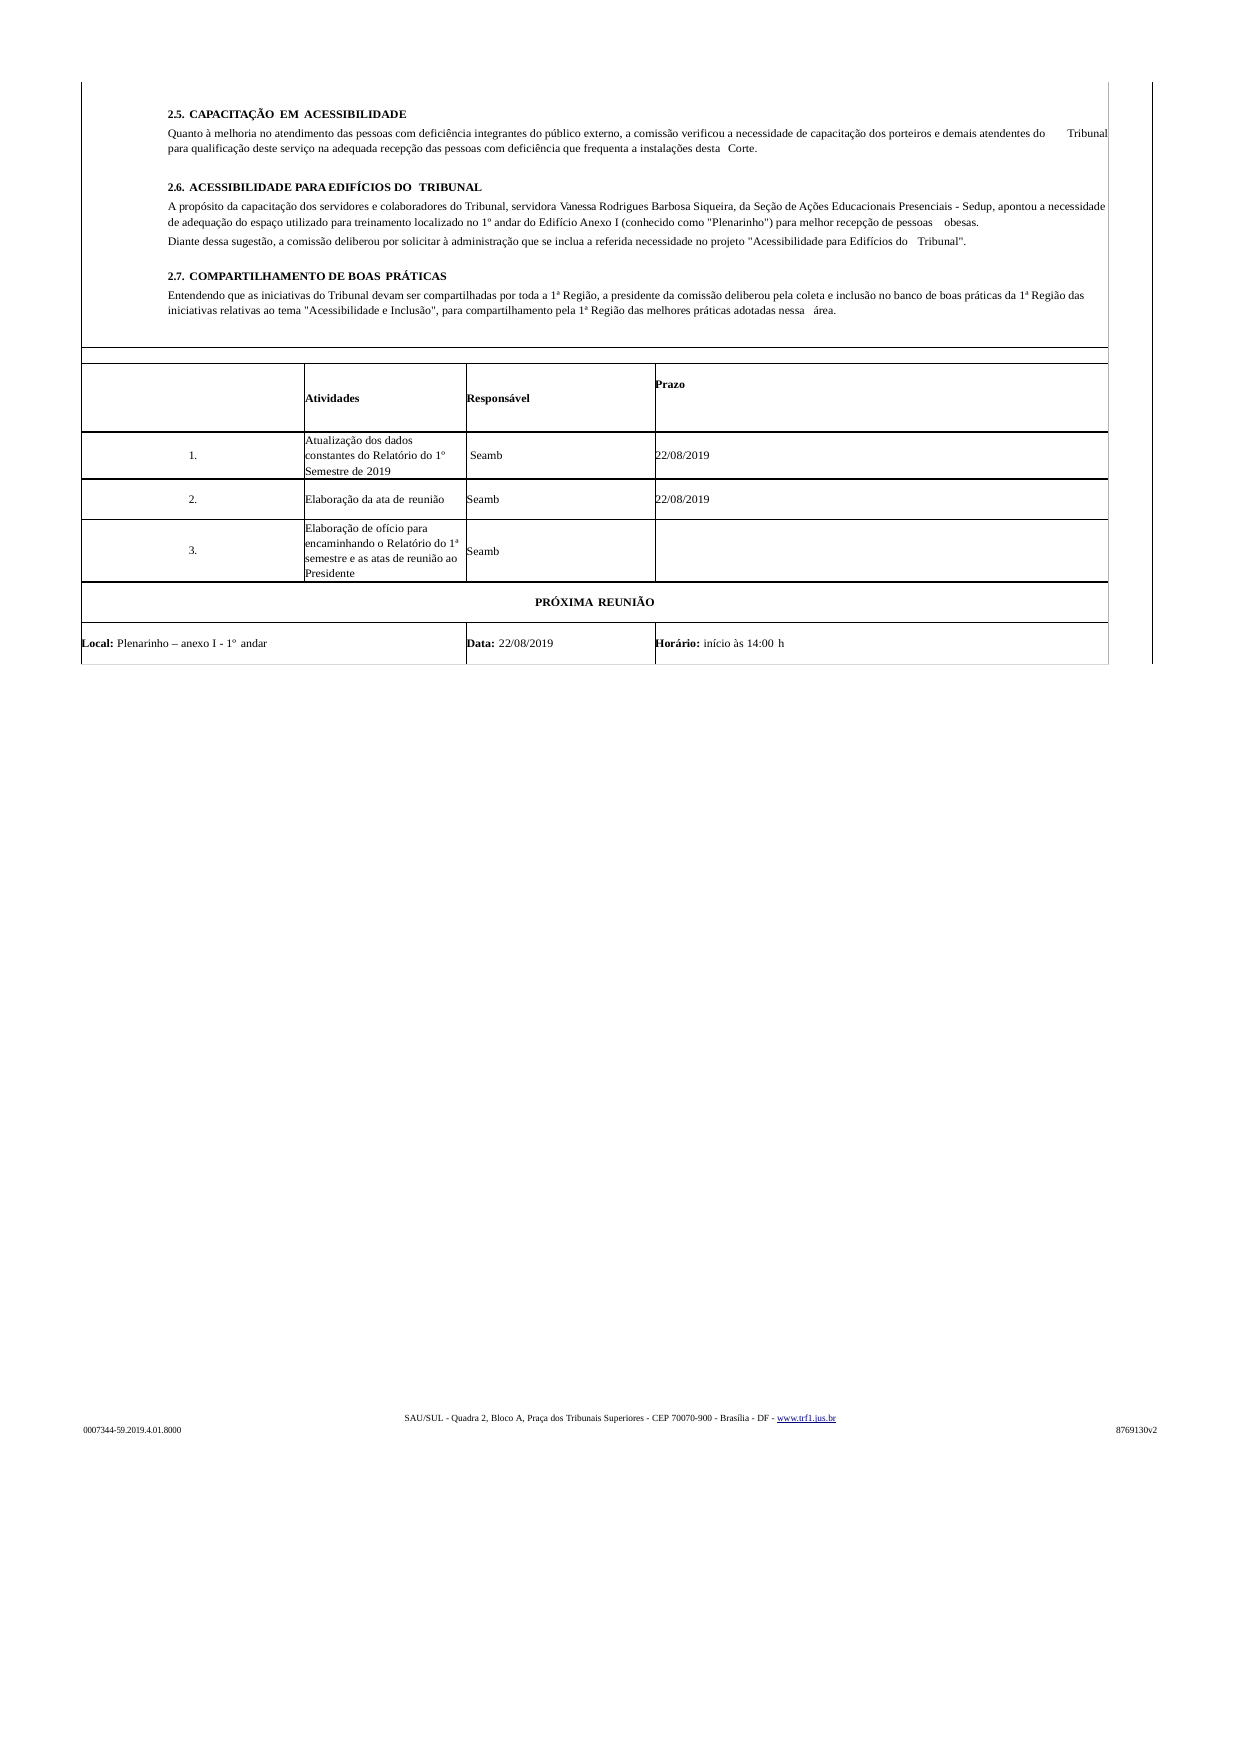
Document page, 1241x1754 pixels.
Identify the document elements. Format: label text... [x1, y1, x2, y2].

table_cell Seamb [467, 433, 655, 478]
text 0007344-59.2019.4.01.8000 8769130v2 [0, 1425, 1240, 1436]
table_cell 3. [82, 520, 304, 581]
table_cell Horário: início às 14:00 h [656, 623, 1108, 664]
table_cell Elaboração da ata de reunião [305, 480, 466, 519]
table_cell Prazo [656, 364, 1108, 431]
table_cell Seamb [467, 480, 655, 519]
table_cell Elaboração de ofício para encaminhando o Relatório do 1ª semestre e as atas de reunião ao Presidente [305, 520, 466, 581]
table_cell 2. [82, 480, 304, 519]
table_cell 22/08/2019 [656, 480, 1108, 519]
table_cell Atividades [305, 364, 466, 431]
table_cell Seamb [467, 520, 655, 581]
table_cell Data: 22/08/2019 [467, 623, 655, 664]
table_cell PRÓXIMA REUNIÃO [82, 583, 1108, 622]
table_cell [656, 520, 1108, 581]
table_cell [82, 348, 1108, 363]
table_header CAPACITAÇÃO EM ACESSIBILIDADE Quanto à melhoria no atendimento das pessoas com deficiência integrantes do público externo, a comissão verificou a necessidade de capacitação dos porteiros e demais atendentes do Tribunal para qualificação deste serviço na adequada recepção das pessoas com deficiência que frequenta a instalações desta Corte. ACESSIBILIDADE PARA EDIFÍCIOS DO TRIBUNAL A propósito da capacitação dos servidores e colaboradores do Tribunal, servidora Vanessa Rodrigues Barbosa Siqueira, da Seção de Ações Educacionais Presenciais - Sedup, apontou a necessidade de adequação do espaço utilizado para treinamento localizado no 1º andar do Edifício Anexo I (conhecido como "Plenarinho") para melhor recepção de pessoas obesas. Diante dessa sugestão, a comissão deliberou por solicitar à administração que se inclua a referida necessidade no projeto "Acessibilidade para Edifícios do Tribunal". COMPARTILHAMENTO DE BOAS PRÁTICAS Entendendo que as iniciativas do Tribunal devam ser compartilhadas por toda a 1ª Região, a presidente da comissão deliberou pela coleta e inclusão no banco de boas práticas da 1ª Região das iniciativas relativas ao tema "Acessibilidade e Inclusão", para compartilhamento pela 1ª Região das melhores práticas adotadas nessa área. [82, 82, 1108, 347]
table_cell 22/08/2019 [656, 433, 1108, 478]
table_cell [82, 364, 304, 431]
table_cell Local: Plenarinho – anexo I - 1º andar [82, 623, 466, 664]
table_cell 1. [82, 433, 304, 478]
table_cell Atualização dos dados constantes do Relatório do 1º Semestre de 2019 [305, 433, 466, 478]
text SAU/SUL - Quadra 2, Bloco A, Praça dos Tribunais Superiores - CEP 70070-900 - Brasília - DF - www.trf1.jus.br [0, 1412, 1240, 1423]
table_cell Responsável [467, 364, 655, 431]
table_header [1109, 82, 1152, 664]
